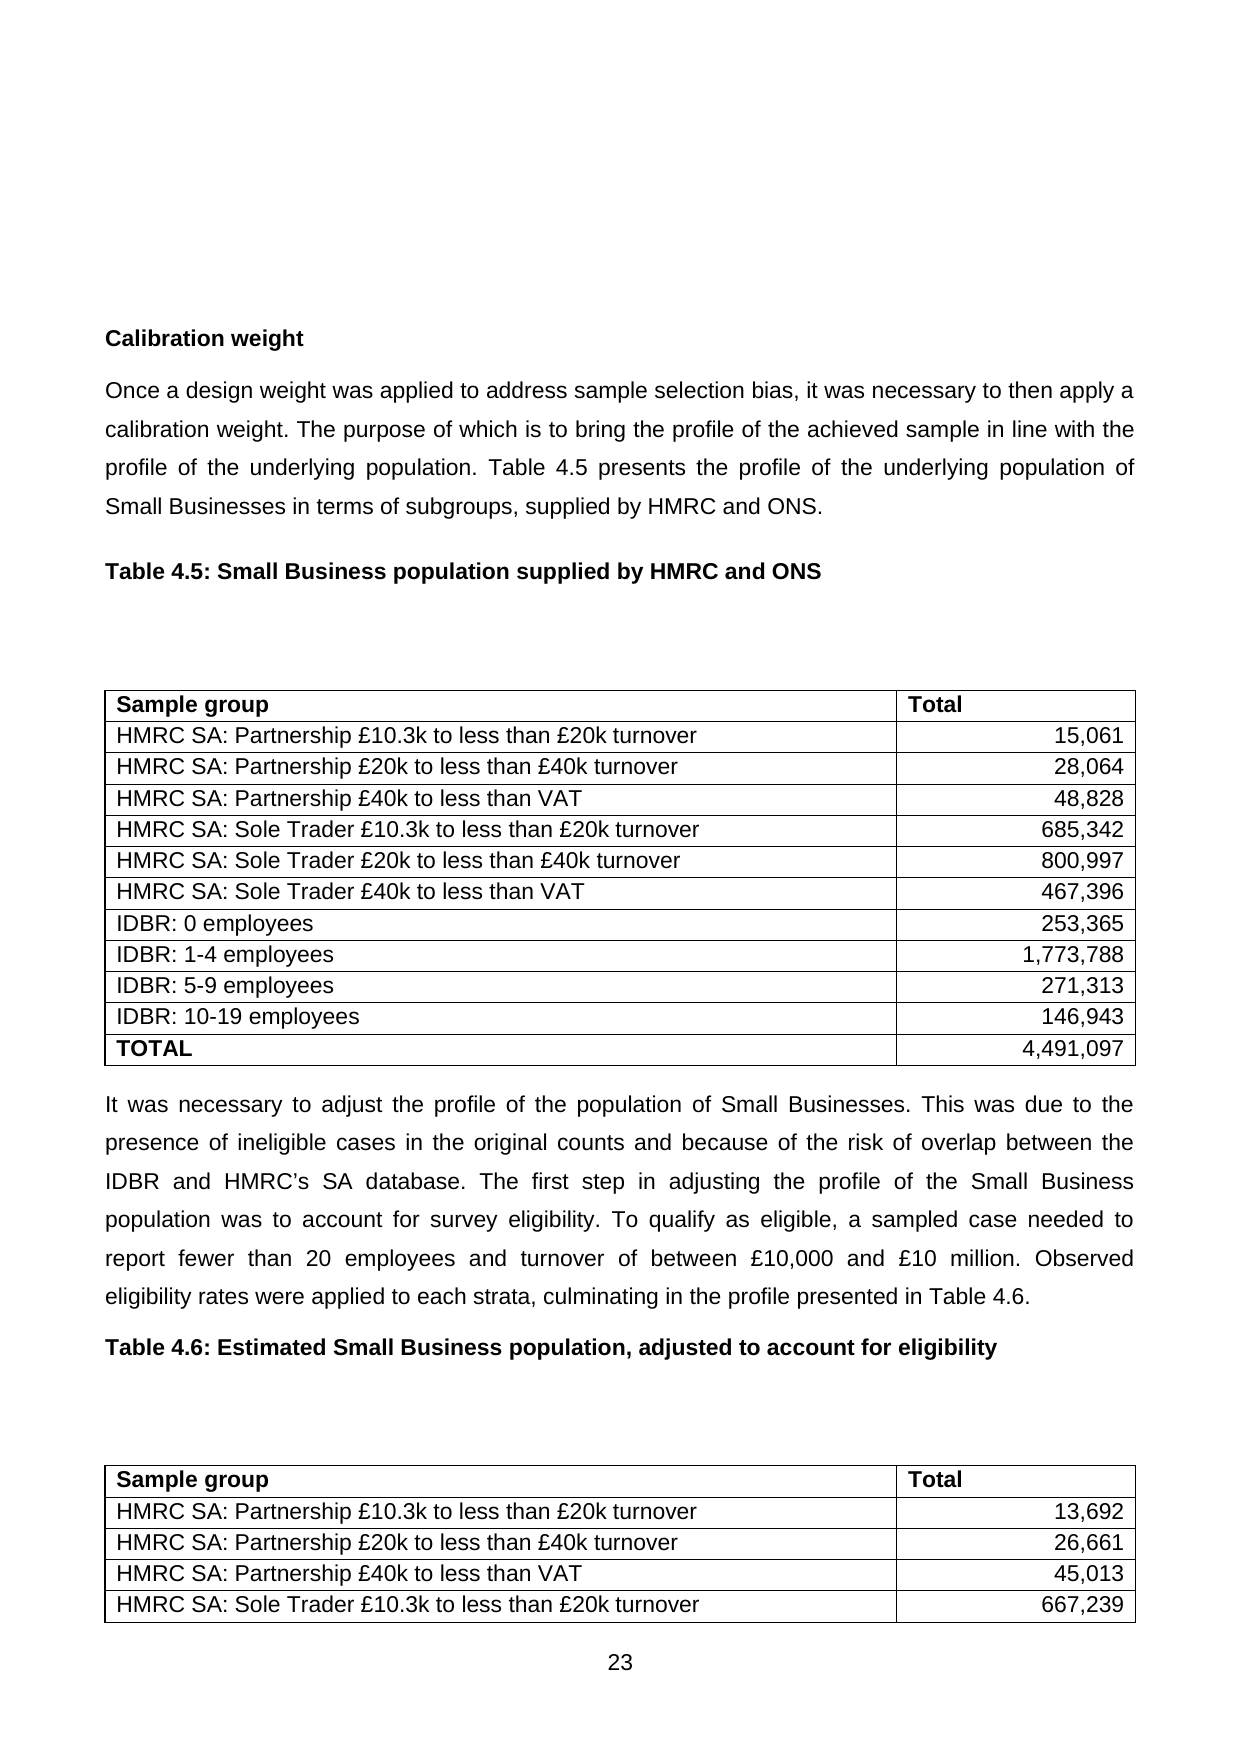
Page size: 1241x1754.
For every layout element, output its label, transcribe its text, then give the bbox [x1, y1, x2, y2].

table_cell 26,661 [897, 1529, 1135, 1559]
table_cell HMRC SA: Sole Trader £10.3k to less than £20k turnover [106, 1591, 896, 1622]
table_cell 146,943 [897, 1003, 1135, 1033]
table_cell 271,313 [897, 972, 1135, 1002]
table_cell HMRC SA: Partnership £10.3k to less than £20k turnover [106, 722, 896, 752]
table_cell 13,692 [897, 1498, 1135, 1528]
table_cell 28,064 [897, 753, 1135, 783]
table_header Sample group [106, 1466, 896, 1497]
table_header Sample group [106, 691, 896, 721]
table_cell IDBR: 1-4 employees [106, 941, 896, 971]
table_cell HMRC SA: Partnership £10.3k to less than £20k turnover [106, 1498, 896, 1528]
table_cell 48,828 [897, 785, 1135, 815]
text Calibration weight [105, 324, 1135, 358]
table_cell HMRC SA: Partnership £20k to less than £40k turnover [106, 1529, 896, 1559]
table_cell 4,491,097 [897, 1035, 1135, 1065]
table_header Total [897, 691, 1135, 721]
text Table 4.6: Estimated Small Business population, adjusted to account for eligibility [105, 1334, 1135, 1443]
table_cell 1,773,788 [897, 941, 1135, 971]
text Once a design weight was applied to address sample selection bias, it was necessary to then apply a calibration weight. The purpose of which is to bring the profile of the achieved sample in line with the profile of the underlying population. Table 4.5 presents the profile of the underlying population of Small Businesses in terms of subgroups, supplied by HMRC and ONS. [105, 377, 1135, 526]
table_header Total [897, 1466, 1135, 1497]
table_cell 15,061 [897, 722, 1135, 752]
text Table 4.5: Small Business population supplied by HMRC and ONS [105, 558, 1135, 668]
table_cell 45,013 [897, 1560, 1135, 1590]
table_cell 685,342 [897, 816, 1135, 846]
table_cell TOTAL [106, 1035, 896, 1065]
table_cell HMRC SA: Sole Trader £40k to less than VAT [106, 878, 896, 908]
table_cell 467,396 [897, 878, 1135, 908]
table_cell HMRC SA: Partnership £40k to less than VAT [106, 1560, 896, 1590]
table_cell 253,365 [897, 910, 1135, 940]
table_cell 667,239 [897, 1591, 1135, 1622]
table_cell IDBR: 0 employees [106, 910, 896, 940]
table_cell HMRC SA: Sole Trader £20k to less than £40k turnover [106, 847, 896, 877]
table_cell IDBR: 5-9 employees [106, 972, 896, 1002]
text It was necessary to adjust the profile of the population of Small Businesses. This was due to the presence of ineligible cases in the original counts and because of the risk of overlap between the IDBR and HMRC’s SA database. The first step in adjusting the profile of the Small Business population was to account for survey eligibility. To qualify as eligible, a sampled case needed to report fewer than 20 employees and turnover of between £10,000 and £10 million. Observed eligibility rates were applied to each strata, culminating in the profile presented in Table 4.6. [105, 1091, 1135, 1316]
table_cell HMRC SA: Partnership £40k to less than VAT [106, 785, 896, 815]
table_cell IDBR: 10-19 employees [106, 1003, 896, 1033]
table_cell HMRC SA: Partnership £20k to less than £40k turnover [106, 753, 896, 783]
table_cell 800,997 [897, 847, 1135, 877]
table_cell HMRC SA: Sole Trader £10.3k to less than £20k turnover [106, 816, 896, 846]
